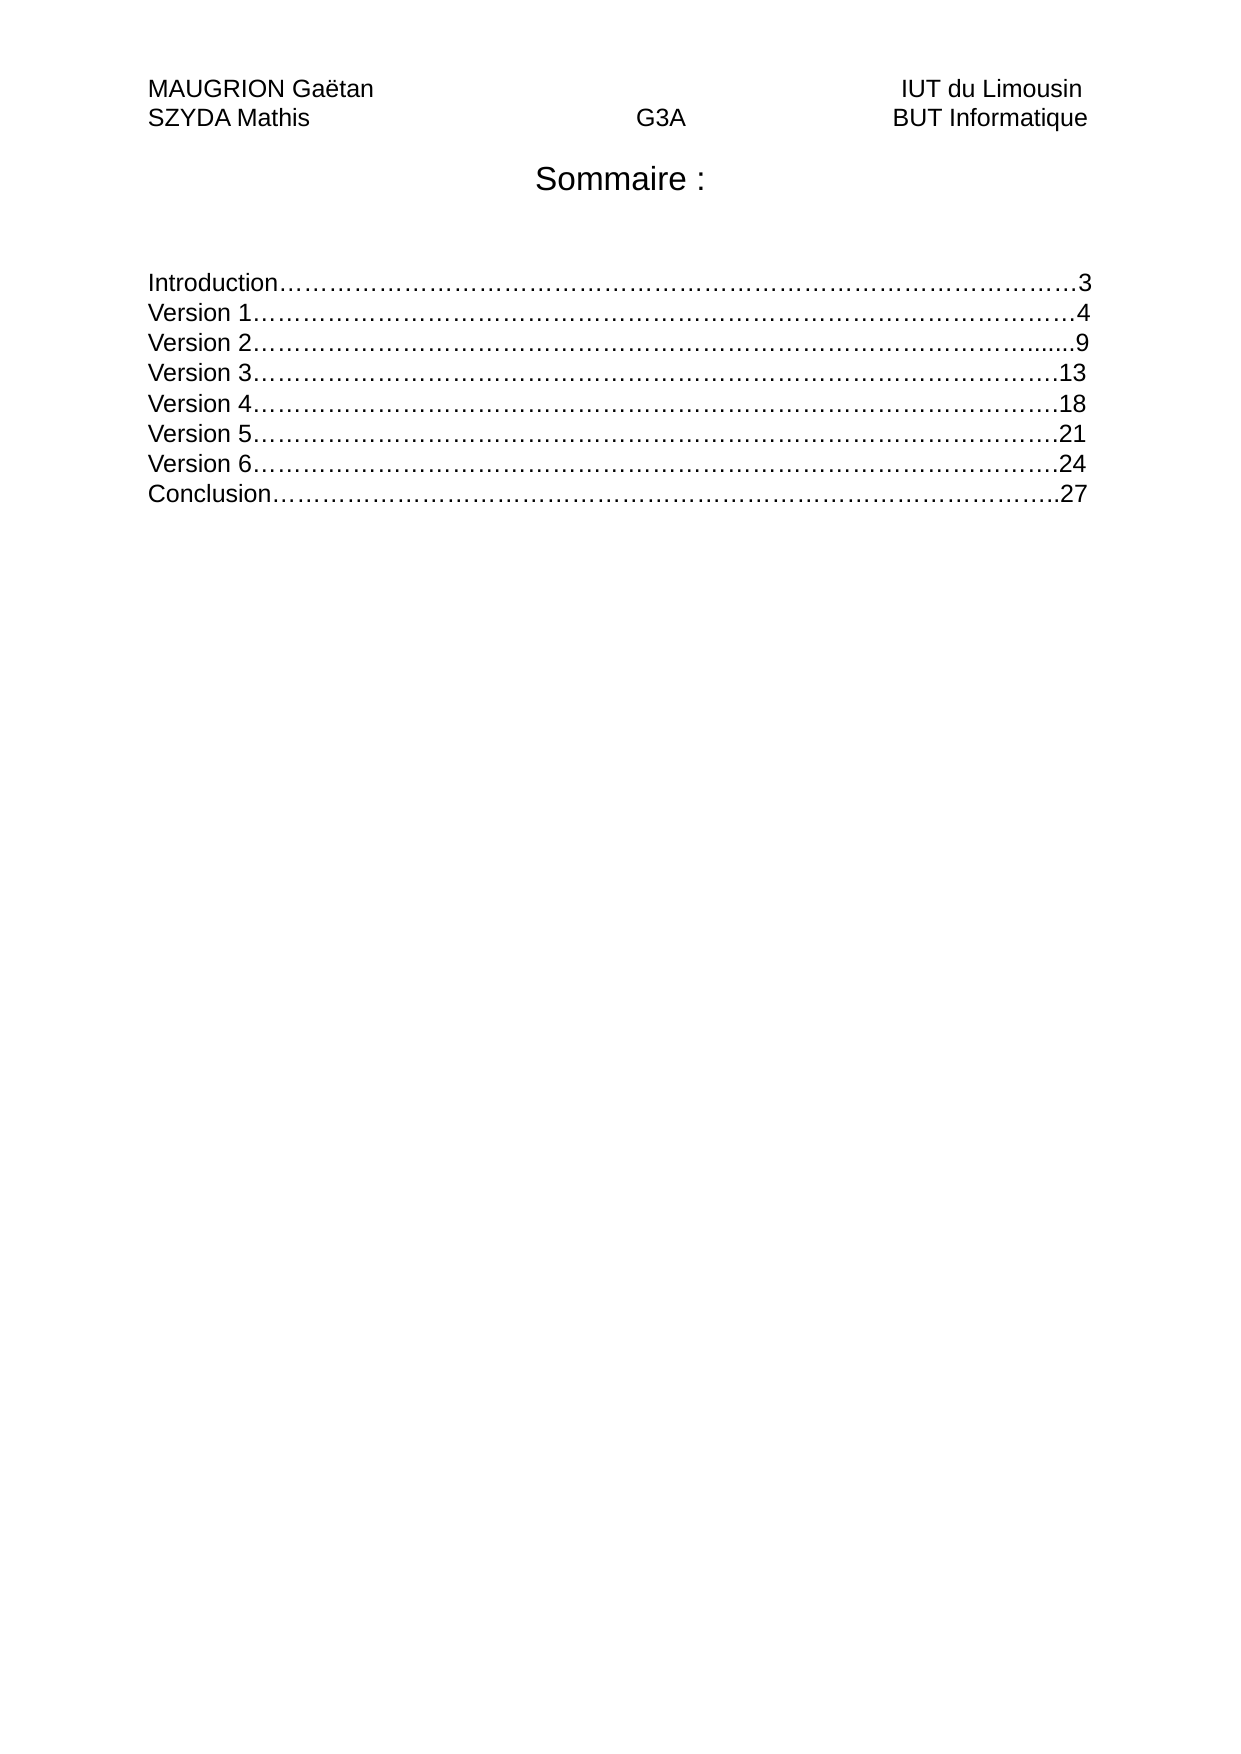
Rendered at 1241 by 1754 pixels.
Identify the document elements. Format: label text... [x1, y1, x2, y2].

text Sommaire : [148, 159, 1093, 198]
text Introduction……………………………………………………………………………………3 Version 1………………………………………………………………………………………4 Version 2………………………………………………………………………………….......9 Version 3…………………………………………………………………………………….13 Version 4…………………………………………………………………………………….18 Version 5…………………………………………………………………………………….21 Version 6…………………………………………………………………………………….24 Conclusion…………………………………………………………………………………..27 [148, 268, 1093, 508]
